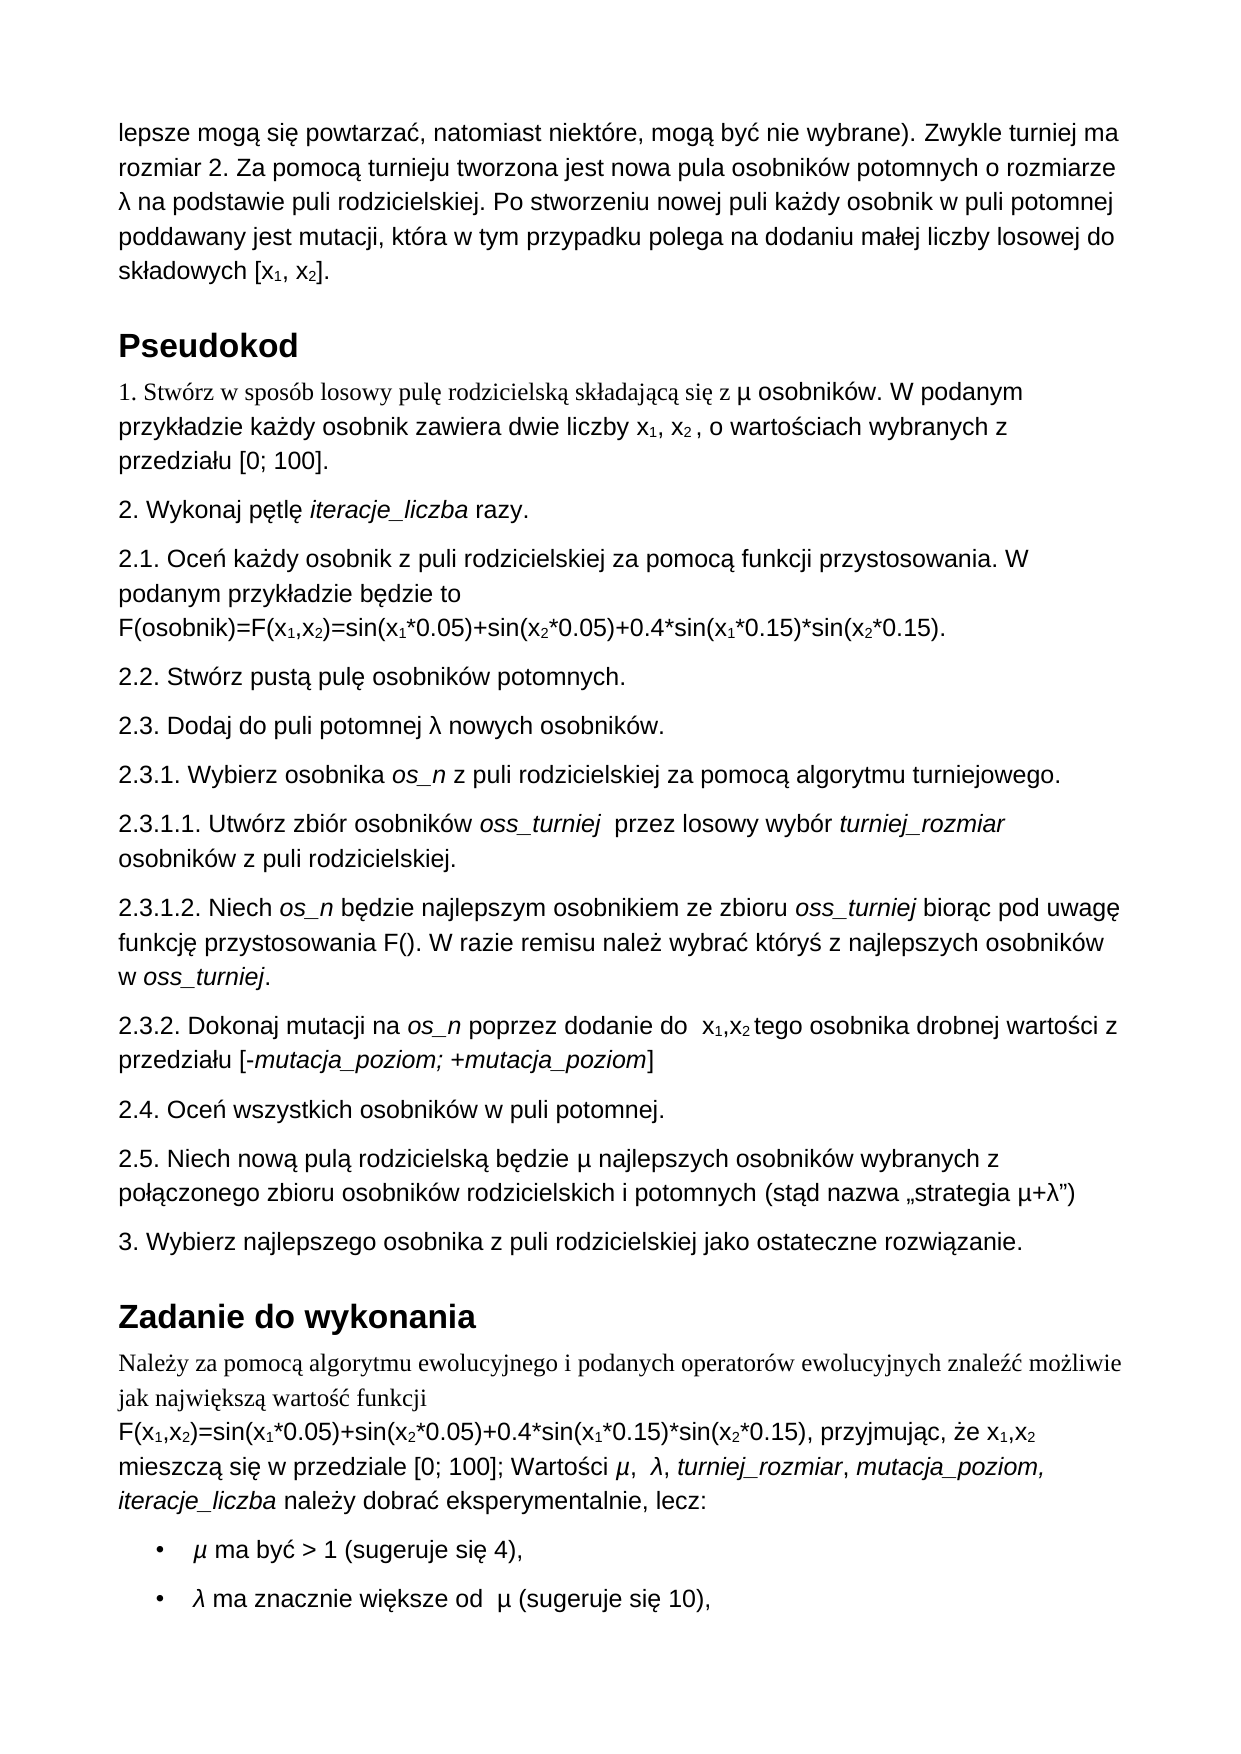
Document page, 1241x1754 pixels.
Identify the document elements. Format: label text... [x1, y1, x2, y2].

list µ ma być > 1 (sugeruje się 4), [156, 1535, 1122, 1564]
text 2.3. Dodaj do puli potomnej λ nowych osobników. [118, 711, 1122, 740]
text 2.3.1.2. Niech os_n będzie najlepszym osobnikiem ze zbioru oss_turniej biorąc pod uwagę funkcję przystosowania F(). W razie remisu należ wybrać któryś z najlepszych osobników w oss_turniej. [118, 893, 1122, 991]
text 2.2. Stwórz pustą pulę osobników potomnych. [118, 662, 1122, 691]
text 2.3.1. Wybierz osobnika os_n z puli rodzicielskiej za pomocą algorytmu turniejowego. [118, 760, 1122, 789]
text 1. Stwórz w sposób losowy pulę rodzicielską składającą się z µ osobników. W podanym przykładzie każdy osobnik zawiera dwie liczby x1, x2 , o wartościach wybranych z przedziału [0; 100]. [118, 377, 1122, 475]
text lepsze mogą się powtarzać, natomiast niektóre, mogą być nie wybrane). Zwykle turniej ma rozmiar 2. Za pomocą turnieju tworzona jest nowa pula osobników potomnych o rozmiarze λ na podstawie puli rodzicielskiej. Po stworzeniu nowej puli każdy osobnik w puli potomnej poddawany jest mutacji, która w tym przypadku polega na dodaniu małej liczby losowej do składowych [x1, x2]. [118, 118, 1122, 285]
subtitle Zadanie do wykonania [118, 1297, 1122, 1336]
list λ ma znacznie większe od µ (sugeruje się 10), [156, 1584, 1122, 1613]
text 2.3.2. Dokonaj mutacji na os_n poprzez dodanie do x1,x2 tego osobnika drobnej wartości z przedziału [-mutacja_poziom; +mutacja_poziom] [118, 1011, 1122, 1074]
subtitle Pseudokod [118, 326, 1122, 364]
text 2.5. Niech nową pulą rodzicielską będzie µ najlepszych osobników wybranych z połączonego zbioru osobników rodzicielskich i potomnych (stąd nazwa „strategia µ+λ”) [118, 1144, 1122, 1207]
text Należy za pomocą algorytmu ewolucyjnego i podanych operatorów ewolucyjnych znaleźć możliwie jak największą wartość funkcji F(x1,x2)=sin(x1*0.05)+sin(x2*0.05)+0.4*sin(x1*0.15)*sin(x2*0.15), przyjmując, że x1,x2 mieszczą się w przedziale [0; 100]; Wartości µ, λ, turniej_rozmiar, mutacja_poziom, iteracje_liczba należy dobrać eksperymentalnie, lecz: [118, 1348, 1122, 1515]
text 2.4. Oceń wszystkich osobników w puli potomnej. [118, 1094, 1122, 1123]
text 2.1. Oceń każdy osobnik z puli rodzicielskiej za pomocą funkcji przystosowania. W podanym przykładzie będzie to F(osobnik)=F(x1,x2)=sin(x1*0.05)+sin(x2*0.05)+0.4*sin(x1*0.15)*sin(x2*0.15). [118, 544, 1122, 642]
text 2. Wykonaj pętlę iteracje_liczba razy. [118, 495, 1122, 524]
text 2.3.1.1. Utwórz zbiór osobników oss_turniej przez losowy wybór turniej_rozmiar osobników z puli rodzicielskiej. [118, 809, 1122, 873]
text 3. Wybierz najlepszego osobnika z puli rodzicielskiej jako ostateczne rozwiązanie. [118, 1227, 1122, 1256]
